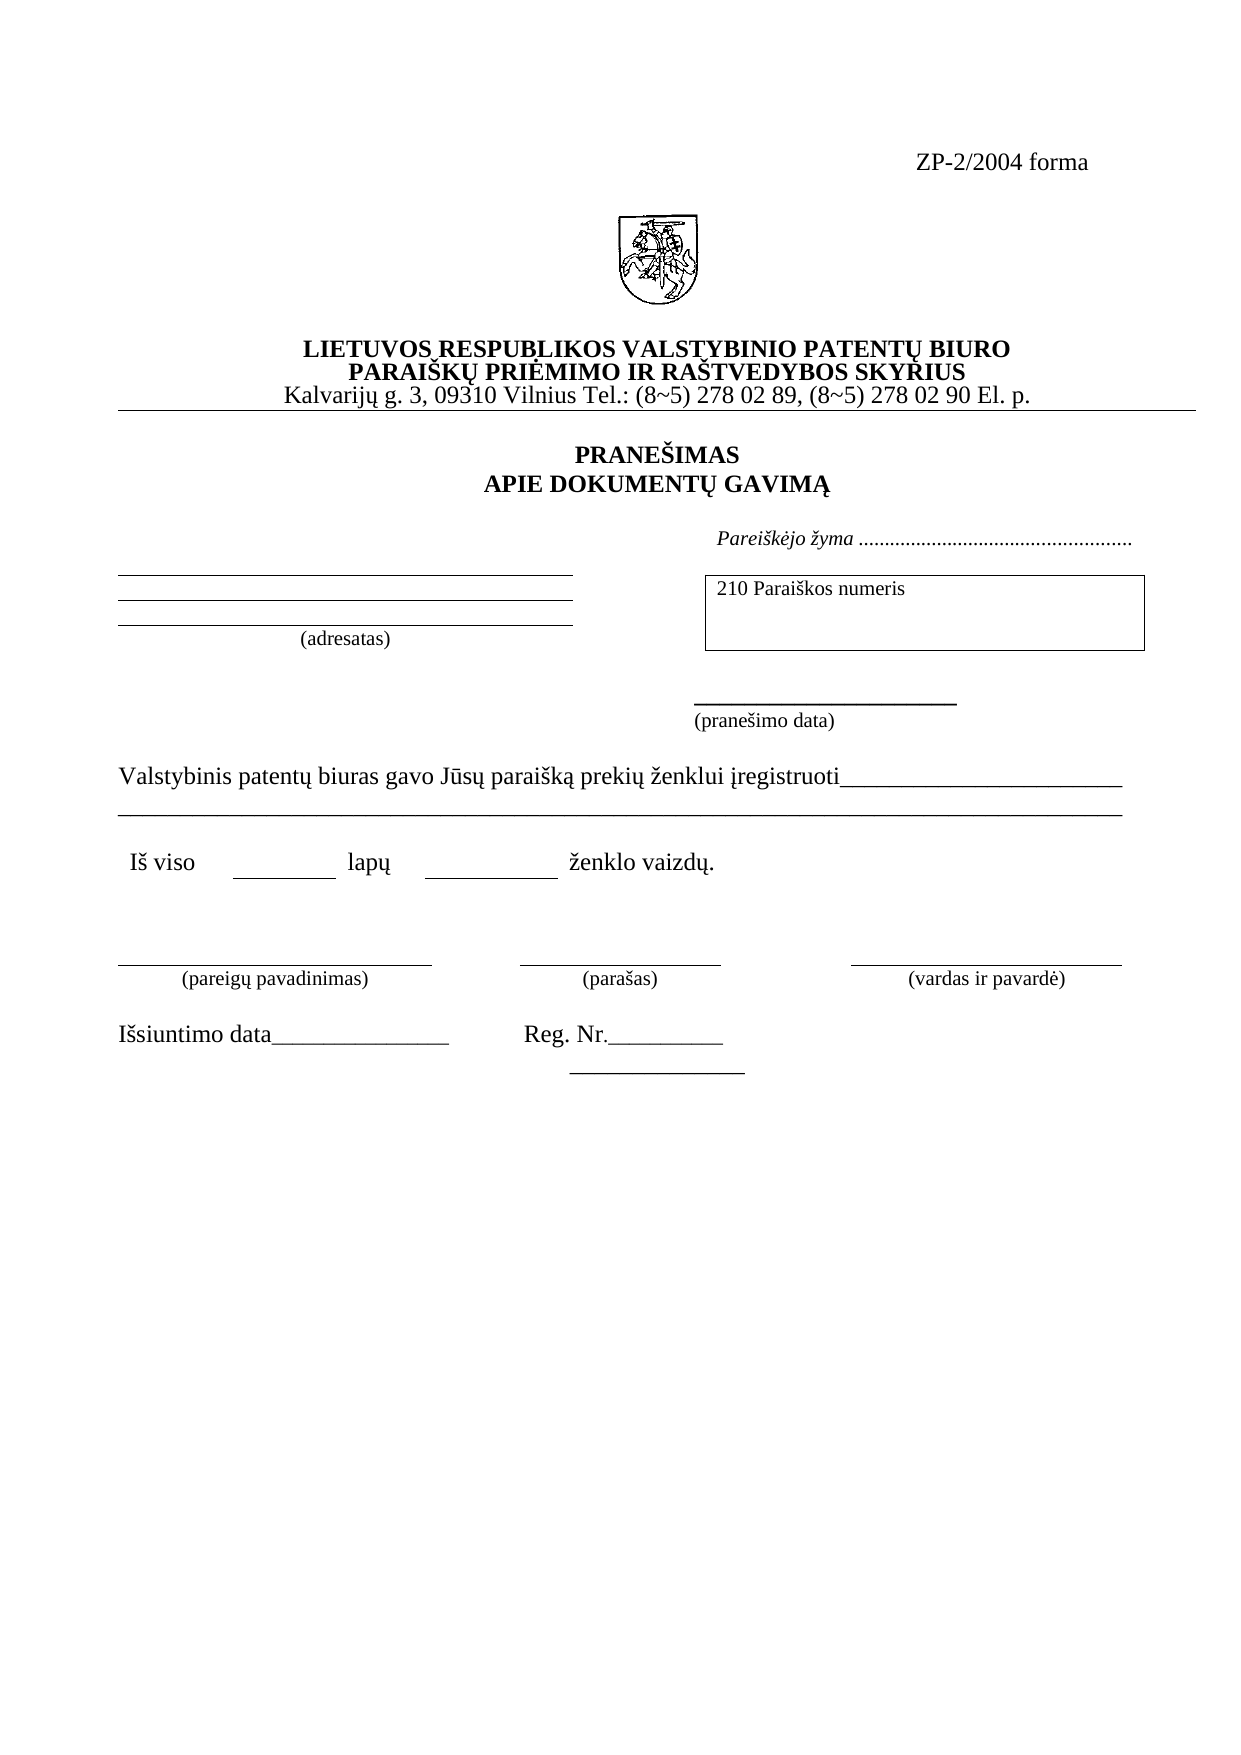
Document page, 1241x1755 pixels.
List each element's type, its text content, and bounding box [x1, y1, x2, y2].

table_header lapų [336, 848, 425, 878]
table_cell [118, 550, 572, 574]
table_header [233, 848, 336, 878]
table_header Pareiškėjo žyma [705, 526, 1145, 550]
text PRANEŠIMAS [118, 440, 1196, 469]
text ZP-2/2004 forma [118, 147, 1196, 176]
table_header [425, 848, 558, 878]
table_cell (pareigų pavadinimas) [118, 966, 432, 990]
table_header ženklo vaizdų. [558, 848, 735, 878]
table_header [851, 937, 1122, 965]
table_header Iš viso [118, 848, 233, 878]
table_cell [573, 625, 705, 650]
text (pranešimo data) [694, 708, 1196, 732]
table_cell [705, 550, 1145, 574]
table_cell (vardas ir pavardė) [851, 966, 1122, 990]
table_cell [233, 879, 336, 908]
table_cell [573, 600, 705, 625]
text ______________ [118, 1048, 1196, 1077]
table_header [520, 937, 721, 965]
table_cell [558, 878, 735, 908]
text Išsiuntimo data_________________ Reg. Nr.___________ [118, 1019, 1196, 1048]
text Valstybinis patentų biuras gavo Jūsų paraišką prekių ženklui įregistruoti [118, 761, 1196, 790]
table_cell [706, 600, 1144, 625]
table_cell [118, 878, 233, 908]
table_header [721, 937, 851, 965]
table_cell [573, 550, 705, 574]
table_cell (parašas) [520, 966, 721, 990]
table_cell [721, 965, 851, 990]
text Kalvarijų g. 3, 09310 Vilnius Tel.: (8~5) 278 02 89, (8~5) 278 02 90 El. p. [118, 385, 1196, 410]
table_header [118, 526, 705, 550]
table_cell [706, 625, 1144, 650]
table_cell 210 Paraiškos numeris [706, 576, 1144, 599]
table_cell [432, 965, 520, 990]
table_header [118, 937, 432, 965]
table_header [432, 937, 520, 965]
text PARAIŠKŲ PRIĖMIMO IR RAŠTVEDYBOS SKYRIUS [118, 362, 1196, 385]
text APIE DOKUMENTŲ GAVIMĄ [118, 469, 1196, 498]
table_cell [425, 879, 558, 908]
table_cell [118, 601, 572, 625]
text _____________________ [118, 679, 1196, 708]
text LIETUVOS RESPUBLIKOS VALSTYBINIO PATENTŲ BIURO [118, 339, 1196, 362]
table_cell [336, 878, 425, 908]
table_cell [118, 576, 572, 599]
table_cell [573, 575, 705, 599]
table_cell (adresatas) [118, 626, 572, 650]
